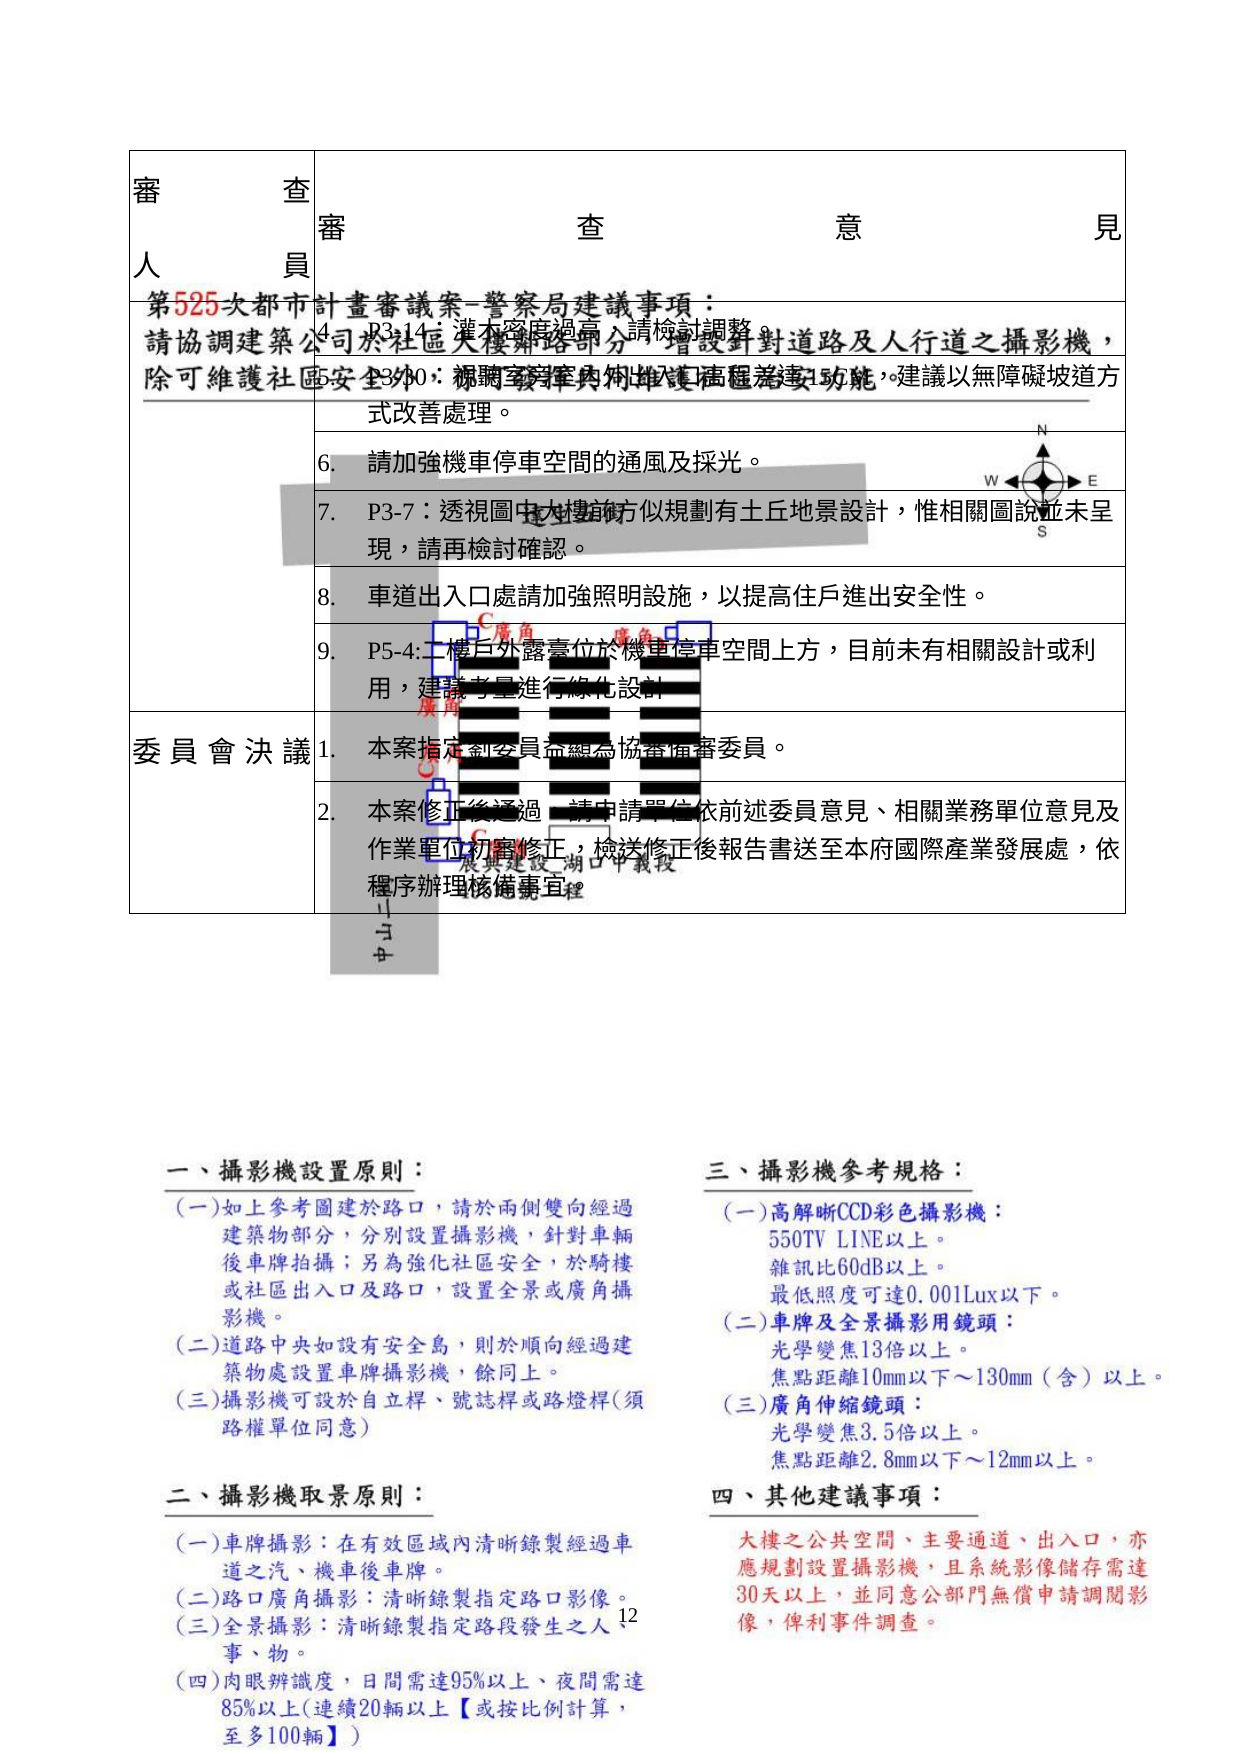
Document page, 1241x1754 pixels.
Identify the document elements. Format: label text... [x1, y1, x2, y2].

picture [142, 712, 314, 913]
picture [142, 302, 314, 711]
picture [315, 432, 1125, 490]
picture [142, 755, 152, 759]
table_header 審查 人員 [130, 151, 314, 301]
table_cell [130, 302, 142, 711]
table_cell 委員會決議 [130, 712, 142, 913]
picture [315, 491, 1125, 566]
picture [142, 283, 314, 301]
picture [142, 283, 1169, 1754]
picture [315, 624, 1125, 711]
picture [315, 356, 1125, 431]
picture [315, 283, 1125, 301]
picture [315, 302, 1125, 355]
picture [315, 712, 1125, 781]
picture [315, 782, 1125, 913]
table_header 審查意見 [315, 151, 1125, 283]
picture [315, 567, 1125, 623]
